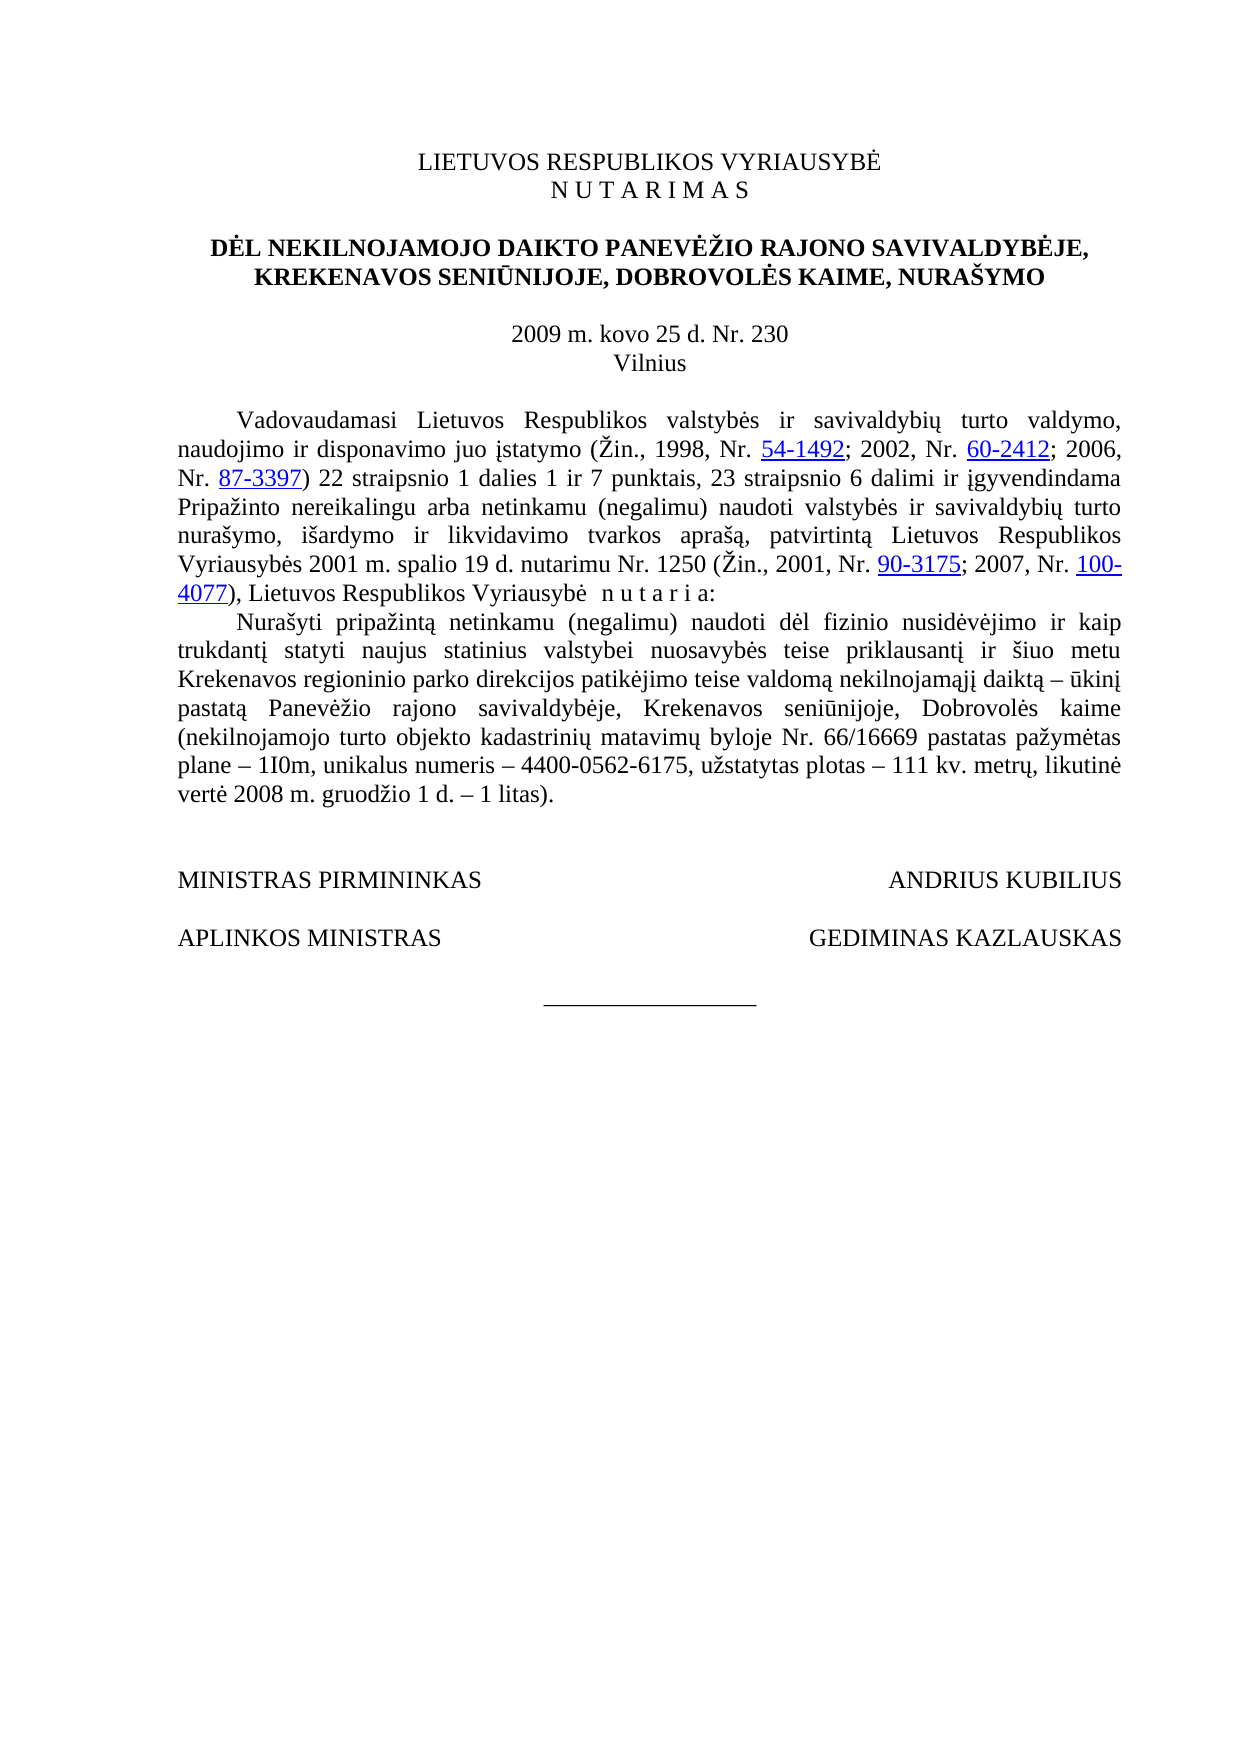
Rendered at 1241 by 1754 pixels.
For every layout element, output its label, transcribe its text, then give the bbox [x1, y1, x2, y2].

text Vilnius [177, 348, 1122, 377]
text NUTARIMAS [177, 176, 1122, 204]
text Vadovaudamasi Lietuvos Respublikos valstybės ir savivaldybių turto valdymo, naudojimo ir disponavimo juo įstatymo (Žin., 1998, Nr. 54-1492; 2002, Nr. 60-2412; 2006, Nr. 87-3397) 22 straipsnio 1 dalies 1 ir 7 punktais, 23 straipsnio 6 dalimi ir įgyvendindama Pripažinto nereikalingu arba netinkamu (negalimu) naudoti valstybės ir savivaldybių turto nurašymo, išardymo ir likvidavimo tvarkos aprašą, patvirtintą Lietuvos Respublikos Vyriausybės 2001 m. spalio 19 d. nutarimu Nr. 1250 (Žin., 2001, Nr. 90-3175; 2007, Nr. 100-4077), Lietuvos Respublikos Vyriausybė nutaria: [177, 406, 1122, 607]
text MINISTRAS PIRMININKAS ANDRIUS KUBILIUS [177, 866, 1122, 894]
text _________________ [177, 981, 1122, 1009]
text Nurašyti pripažintą netinkamu (negalimu) naudoti dėl fizinio nusidėvėjimo ir kaip trukdantį statyti naujus statinius valstybei nuosavybės teise priklausantį ir šiuo metu Krekenavos regioninio parko direkcijos patikėjimo teise valdomą nekilnojamąjį daiktą – ūkinį pastatą Panevėžio rajono savivaldybėje, Krekenavos seniūnijoje, Dobrovolės kaime (nekilnojamojo turto objekto kadastrinių matavimų byloje Nr. 66/16669 pastatas pažymėtas plane – 1I0m, unikalus numeris – 4400-0562-6175, užstatytas plotas – 111 kv. metrų, likutinė vertė 2008 m. gruodžio 1 d. – 1 litas). [177, 607, 1122, 808]
text 2009 m. kovo 25 d. Nr. 230 [177, 319, 1122, 348]
text DĖL nekilnojamojo daikto PANEVĖŽIO RAJONo SAVIVALDYBĖJE, KREKENAVOS SENIŪNIJOJE, DOBROVOLĖS KAIME, NURAŠYMO [177, 233, 1122, 291]
text APLINKOS MINISTRAS GEDIMINAS KAZLAUSKAS [177, 923, 1122, 952]
text Lietuvos Respublikos Vyriausybė [177, 147, 1122, 176]
